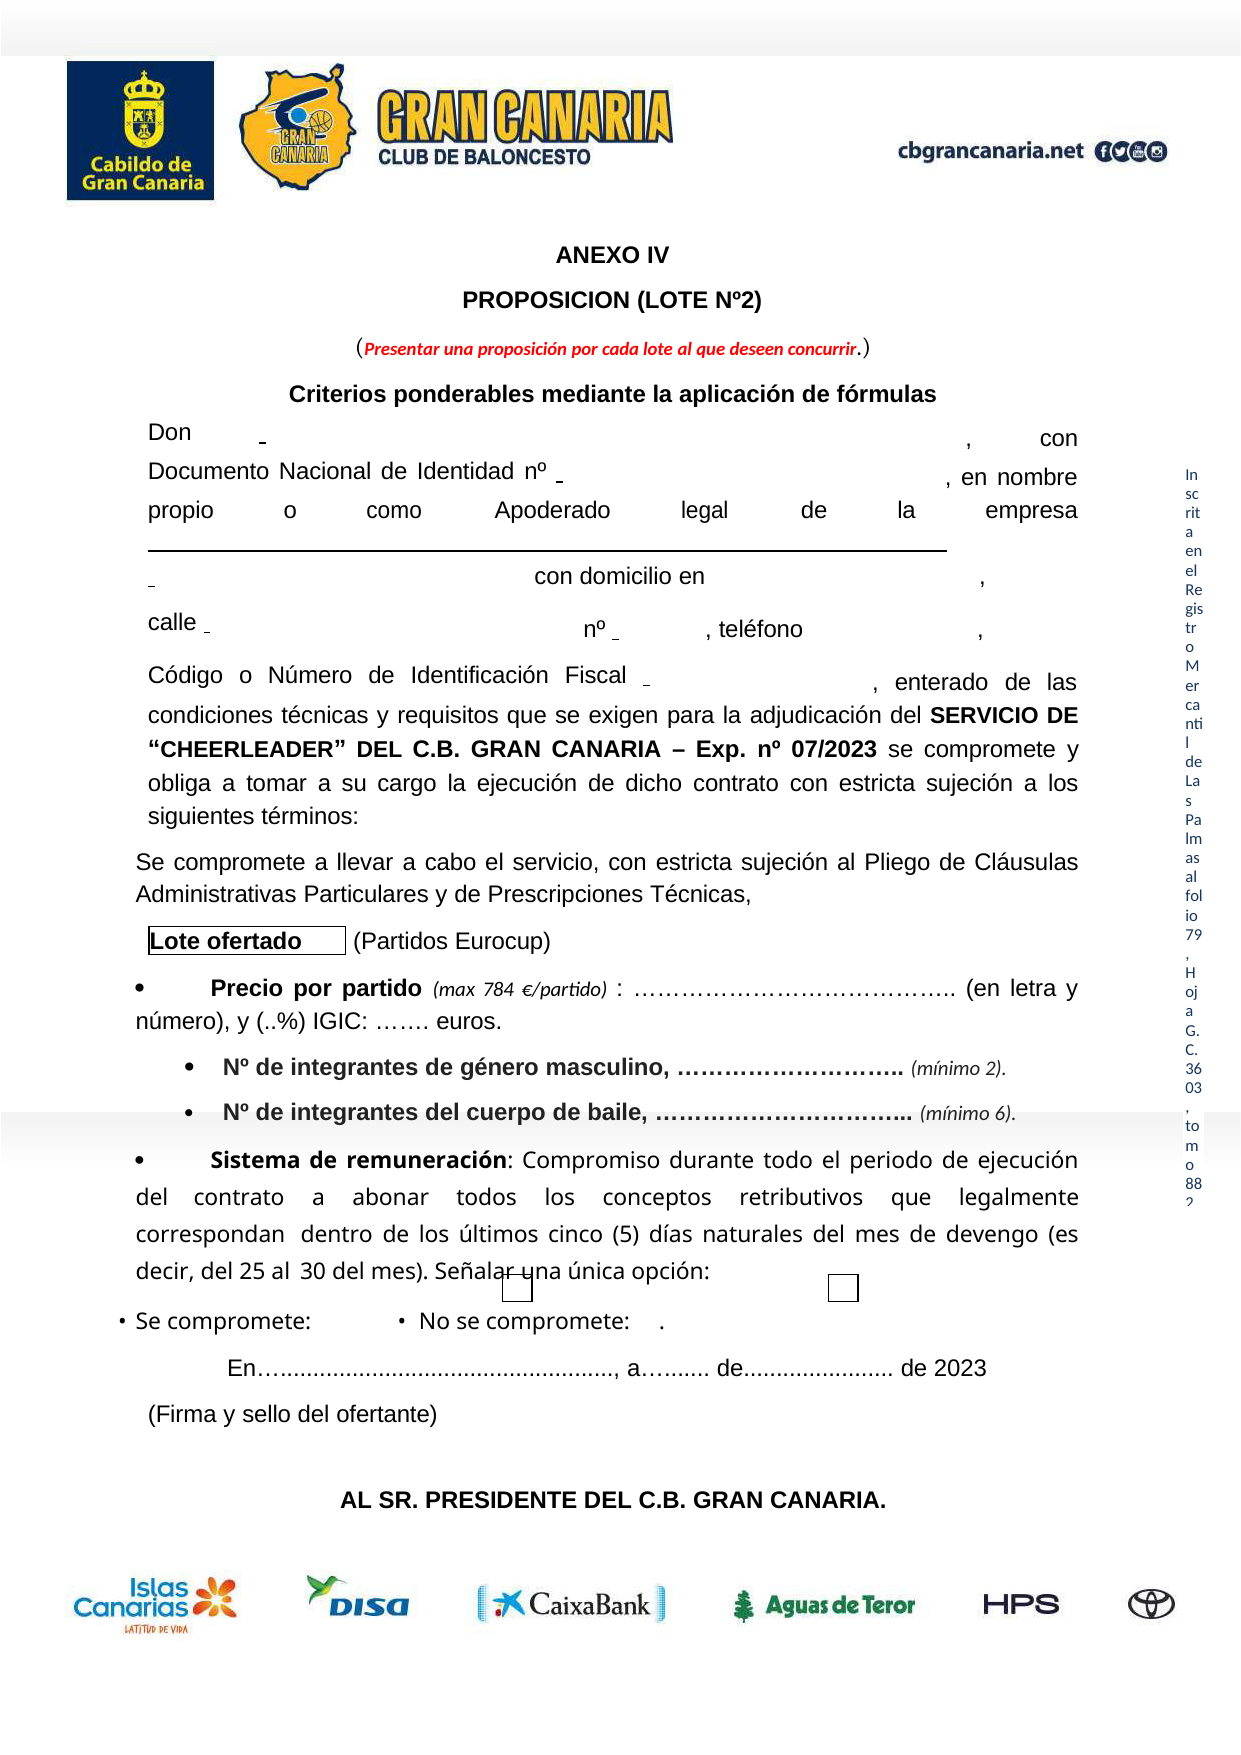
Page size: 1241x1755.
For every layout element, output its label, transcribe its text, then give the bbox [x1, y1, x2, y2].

text Lote ofertado nº2 [150, 927, 345, 954]
text Inscrita en el Registro Mercantil de Las Palmas al folio 79, Hoja G.C. 3603, tomo 882 Gral.- N.I.F.: A-35310598 [1185, 465, 1204, 1205]
